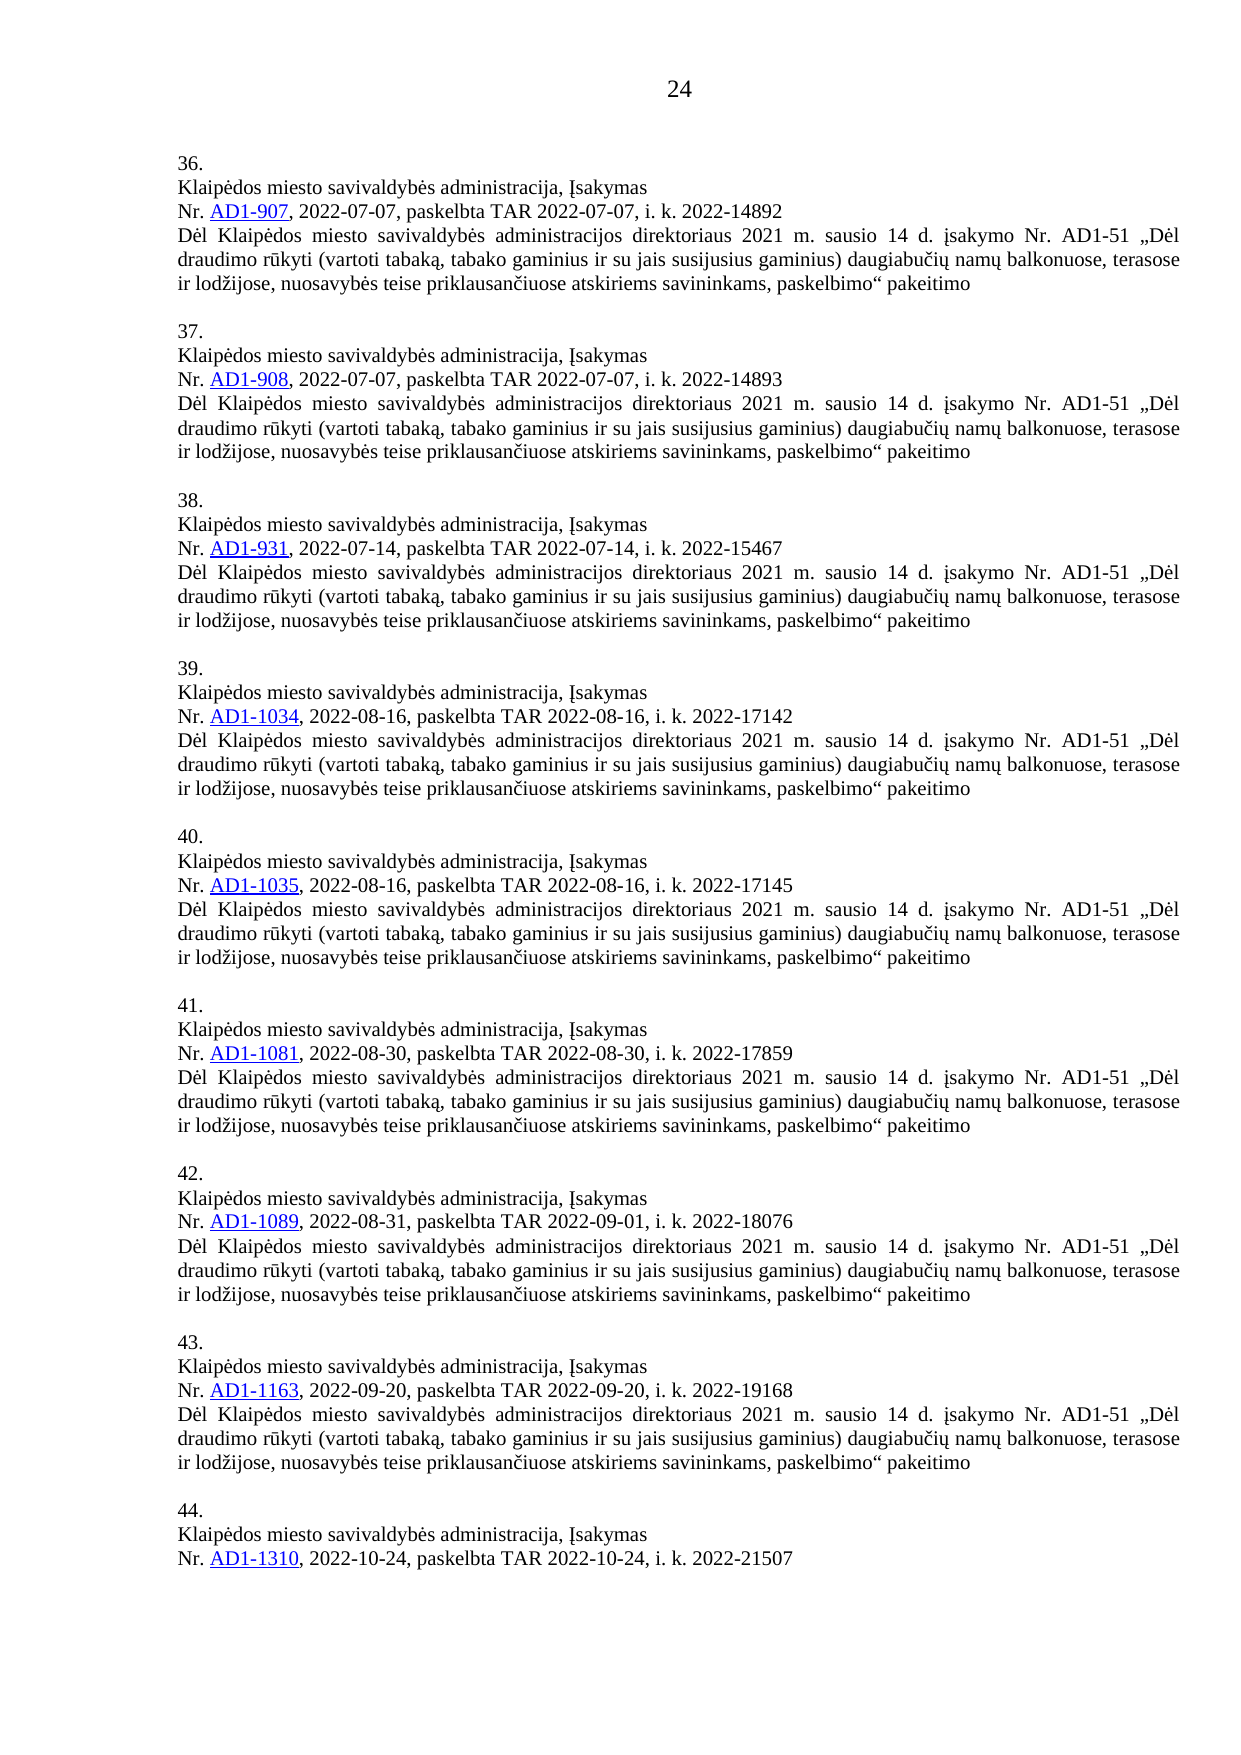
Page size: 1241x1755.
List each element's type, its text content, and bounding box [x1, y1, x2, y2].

text Nr. AD1-1034, 2022-08-16, paskelbta TAR 2022-08-16, i. k. 2022-17142 [177, 704, 1181, 728]
text Klaipėdos miesto savivaldybės administracija, Įsakymas [177, 175, 1181, 199]
text 40. [177, 824, 1181, 848]
text Dėl Klaipėdos miesto savivaldybės administracijos direktoriaus 2021 m. sausio 14 d. įsakymo Nr. AD1-51 „Dėl draudimo rūkyti (vartoti tabaką, tabako gaminius ir su jais susijusius gaminius) daugiabučių namų balkonuose, terasose ir lodžijose, nuosavybės teise priklausančiuose atskiriems savininkams, paskelbimo“ pakeitimo [177, 1065, 1181, 1137]
text Klaipėdos miesto savivaldybės administracija, Įsakymas [177, 343, 1181, 367]
text Dėl Klaipėdos miesto savivaldybės administracijos direktoriaus 2021 m. sausio 14 d. įsakymo Nr. AD1-51 „Dėl draudimo rūkyti (vartoti tabaką, tabako gaminius ir su jais susijusius gaminius) daugiabučių namų balkonuose, terasose ir lodžijose, nuosavybės teise priklausančiuose atskiriems savininkams, paskelbimo“ pakeitimo [177, 560, 1181, 632]
text 43. [177, 1330, 1181, 1354]
text 44. [177, 1498, 1181, 1522]
text Nr. AD1-931, 2022-07-14, paskelbta TAR 2022-07-14, i. k. 2022-15467 [177, 536, 1181, 560]
text Klaipėdos miesto savivaldybės administracija, Įsakymas [177, 1522, 1181, 1546]
text Nr. AD1-1081, 2022-08-30, paskelbta TAR 2022-08-30, i. k. 2022-17859 [177, 1041, 1181, 1065]
text 41. [177, 993, 1181, 1017]
text Dėl Klaipėdos miesto savivaldybės administracijos direktoriaus 2021 m. sausio 14 d. įsakymo Nr. AD1-51 „Dėl draudimo rūkyti (vartoti tabaką, tabako gaminius ir su jais susijusius gaminius) daugiabučių namų balkonuose, terasose ir lodžijose, nuosavybės teise priklausančiuose atskiriems savininkams, paskelbimo“ pakeitimo [177, 1402, 1181, 1474]
text Nr. AD1-1035, 2022-08-16, paskelbta TAR 2022-08-16, i. k. 2022-17145 [177, 873, 1181, 897]
text 39. [177, 656, 1181, 680]
text Klaipėdos miesto savivaldybės administracija, Įsakymas [177, 1354, 1181, 1378]
text Nr. AD1-907, 2022-07-07, paskelbta TAR 2022-07-07, i. k. 2022-14892 [177, 199, 1181, 223]
text Klaipėdos miesto savivaldybės administracija, Įsakymas [177, 680, 1181, 704]
text 38. [177, 488, 1181, 512]
text Dėl Klaipėdos miesto savivaldybės administracijos direktoriaus 2021 m. sausio 14 d. įsakymo Nr. AD1-51 „Dėl draudimo rūkyti (vartoti tabaką, tabako gaminius ir su jais susijusius gaminius) daugiabučių namų balkonuose, terasose ir lodžijose, nuosavybės teise priklausančiuose atskiriems savininkams, paskelbimo“ pakeitimo [177, 897, 1181, 969]
text Nr. AD1-1310, 2022-10-24, paskelbta TAR 2022-10-24, i. k. 2022-21507 [177, 1546, 1181, 1570]
text Dėl Klaipėdos miesto savivaldybės administracijos direktoriaus 2021 m. sausio 14 d. įsakymo Nr. AD1-51 „Dėl draudimo rūkyti (vartoti tabaką, tabako gaminius ir su jais susijusius gaminius) daugiabučių namų balkonuose, terasose ir lodžijose, nuosavybės teise priklausančiuose atskiriems savininkams, paskelbimo“ pakeitimo [177, 391, 1181, 463]
text Klaipėdos miesto savivaldybės administracija, Įsakymas [177, 1185, 1181, 1209]
text Klaipėdos miesto savivaldybės administracija, Įsakymas [177, 512, 1181, 536]
text 42. [177, 1161, 1181, 1185]
text Nr. AD1-908, 2022-07-07, paskelbta TAR 2022-07-07, i. k. 2022-14893 [177, 367, 1181, 391]
text 37. [177, 319, 1181, 343]
text Nr. AD1-1163, 2022-09-20, paskelbta TAR 2022-09-20, i. k. 2022-19168 [177, 1378, 1181, 1402]
text Dėl Klaipėdos miesto savivaldybės administracijos direktoriaus 2021 m. sausio 14 d. įsakymo Nr. AD1-51 „Dėl draudimo rūkyti (vartoti tabaką, tabako gaminius ir su jais susijusius gaminius) daugiabučių namų balkonuose, terasose ir lodžijose, nuosavybės teise priklausančiuose atskiriems savininkams, paskelbimo“ pakeitimo [177, 728, 1181, 800]
text Dėl Klaipėdos miesto savivaldybės administracijos direktoriaus 2021 m. sausio 14 d. įsakymo Nr. AD1-51 „Dėl draudimo rūkyti (vartoti tabaką, tabako gaminius ir su jais susijusius gaminius) daugiabučių namų balkonuose, terasose ir lodžijose, nuosavybės teise priklausančiuose atskiriems savininkams, paskelbimo“ pakeitimo [177, 1233, 1181, 1306]
text 36. [177, 151, 1181, 175]
text Klaipėdos miesto savivaldybės administracija, Įsakymas [177, 1017, 1181, 1041]
text Klaipėdos miesto savivaldybės administracija, Įsakymas [177, 848, 1181, 873]
text Nr. AD1-1089, 2022-08-31, paskelbta TAR 2022-09-01, i. k. 2022-18076 [177, 1209, 1181, 1233]
text Dėl Klaipėdos miesto savivaldybės administracijos direktoriaus 2021 m. sausio 14 d. įsakymo Nr. AD1-51 „Dėl draudimo rūkyti (vartoti tabaką, tabako gaminius ir su jais susijusius gaminius) daugiabučių namų balkonuose, terasose ir lodžijose, nuosavybės teise priklausančiuose atskiriems savininkams, paskelbimo“ pakeitimo [177, 223, 1181, 295]
